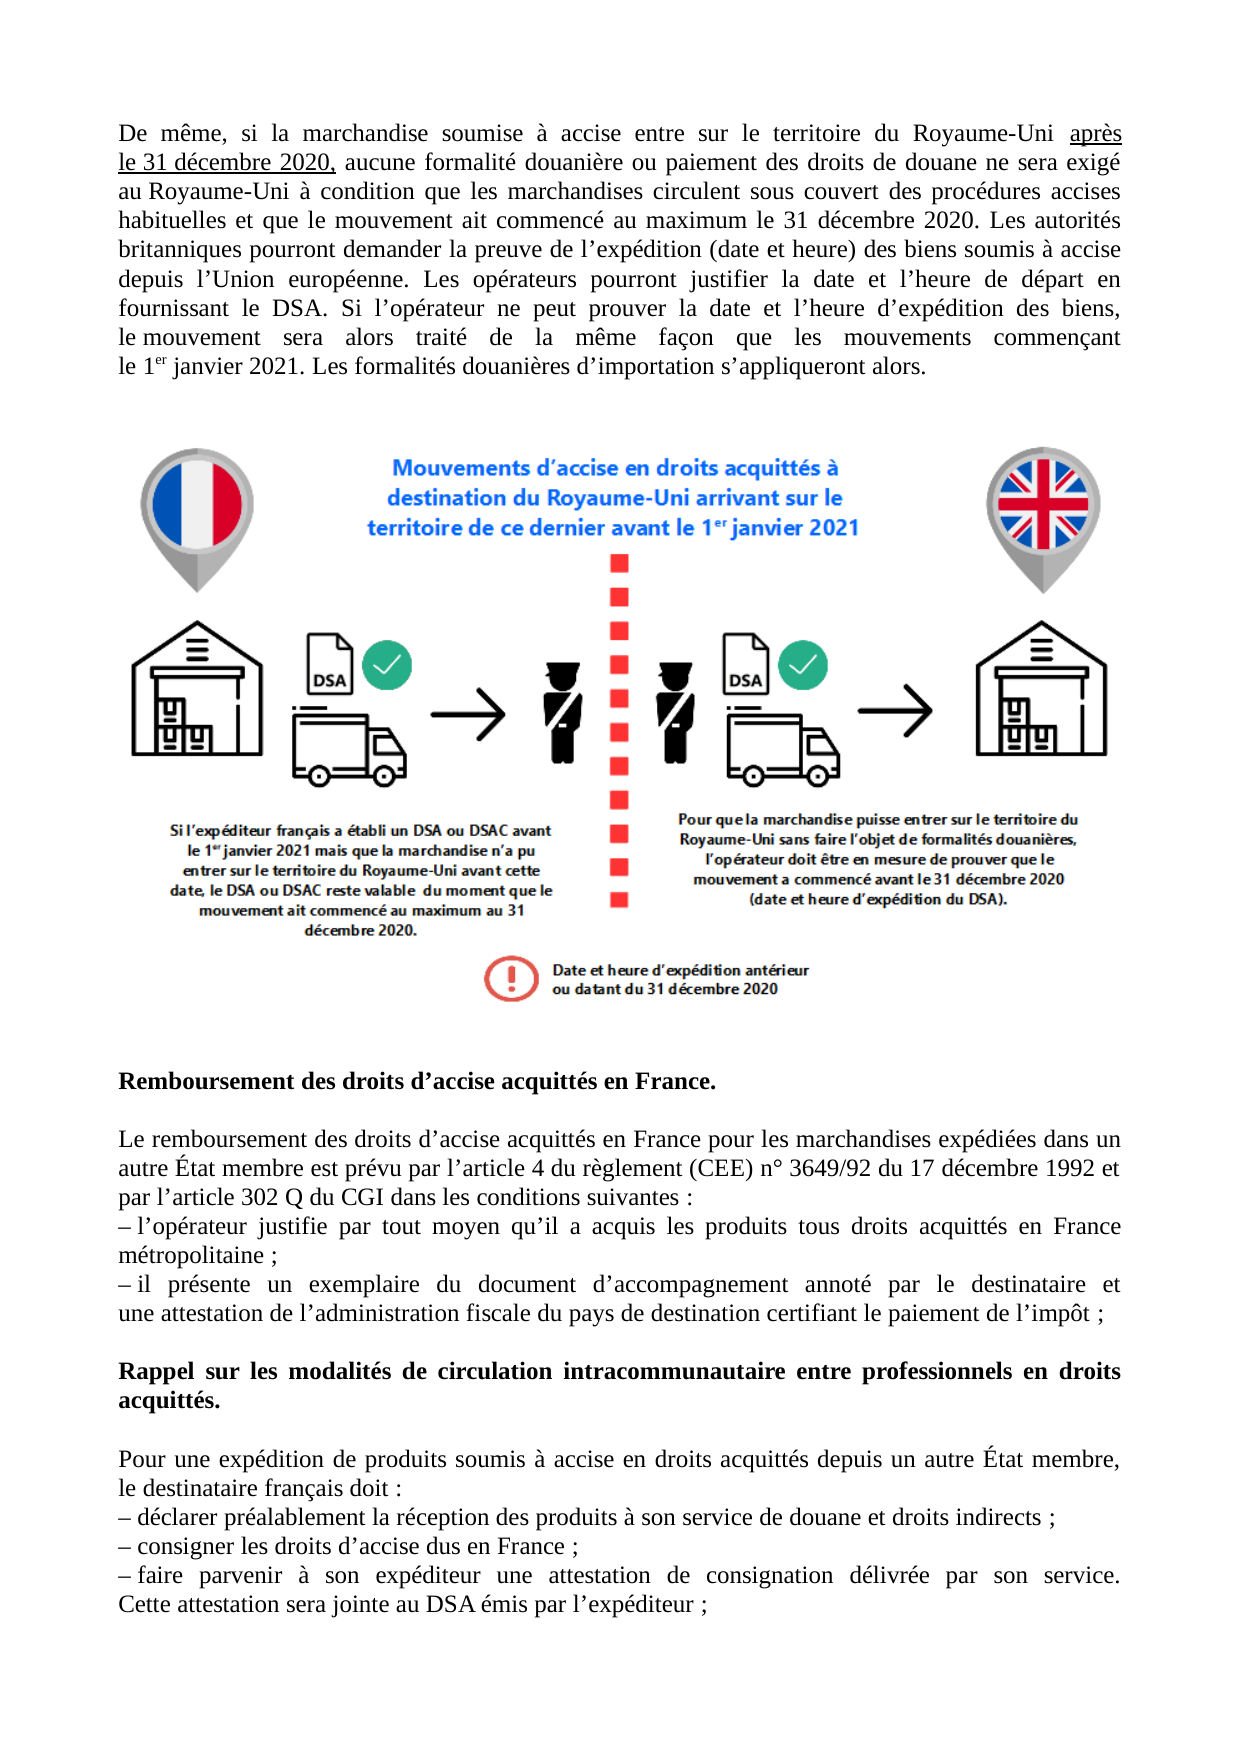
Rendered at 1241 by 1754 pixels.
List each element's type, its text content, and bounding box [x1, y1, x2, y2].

text Pour une expédition de produits soumis à accise en droits acquittés depuis un autre État membre, le destinataire français doit : [118, 1443, 1122, 1502]
text – consigner les droits d’accise dus en France ; [118, 1531, 1122, 1560]
text De même, si la marchandise soumise à accise entre sur le territoire du Royaume-Uni après le 31 décembre 2020, aucune formalité douanière ou paiement des droits de douane ne sera exigé au Royaume-Uni à condition que les marchandises circulent sous couvert des procédures accises habituelles et que le mouvement ait commencé au maximum le 31 décembre 2020. Les autorités britanniques pourront demander la preuve de l’expédition (date et heure) des biens soumis à accise depuis l’Union européenne. Les opérateurs pourront justifier la date et l’heure de départ en fournissant le DSA. Si l’opérateur ne peut prouver la date et l’heure d’expédition des biens, le mouvement sera alors traité de la même façon que les mouvements commençant le 1er janvier 2021. Les formalités douanières d’importation s’appliqueront alors. [118, 118, 1122, 380]
text Remboursement des droits d’accise acquittés en France. [118, 1066, 1122, 1095]
text – il présente un exemplaire du document d’accompagnement annoté par le destinataire et une attestation de l’administration fiscale du pays de destination certifiant le paiement de l’impôt ; [118, 1269, 1122, 1327]
text Le remboursement des droits d’accise acquittés en France pour les marchandises expédiées dans un autre État membre est prévu par l’article 4 du règlement (CEE) n° 3649/92 du 17 décembre 1992 et par l’article 302 Q du CGI dans les conditions suivantes : [118, 1124, 1122, 1211]
text – l’opérateur justifie par tout moyen qu’il a acquis les produits tous droits acquittés en France métropolitaine ; [118, 1211, 1122, 1269]
text – faire parvenir à son expéditeur une attestation de consignation délivrée par son service. Cette attestation sera jointe au DSA émis par l’expéditeur ; [118, 1560, 1122, 1618]
text – déclarer préalablement la réception des produits à son service de douane et droits indirects ; [118, 1502, 1122, 1531]
text Rappel sur les modalités de circulation intracommunautaire entre professionnels en droits acquittés. [118, 1356, 1122, 1414]
picture [118, 437, 1123, 1008]
